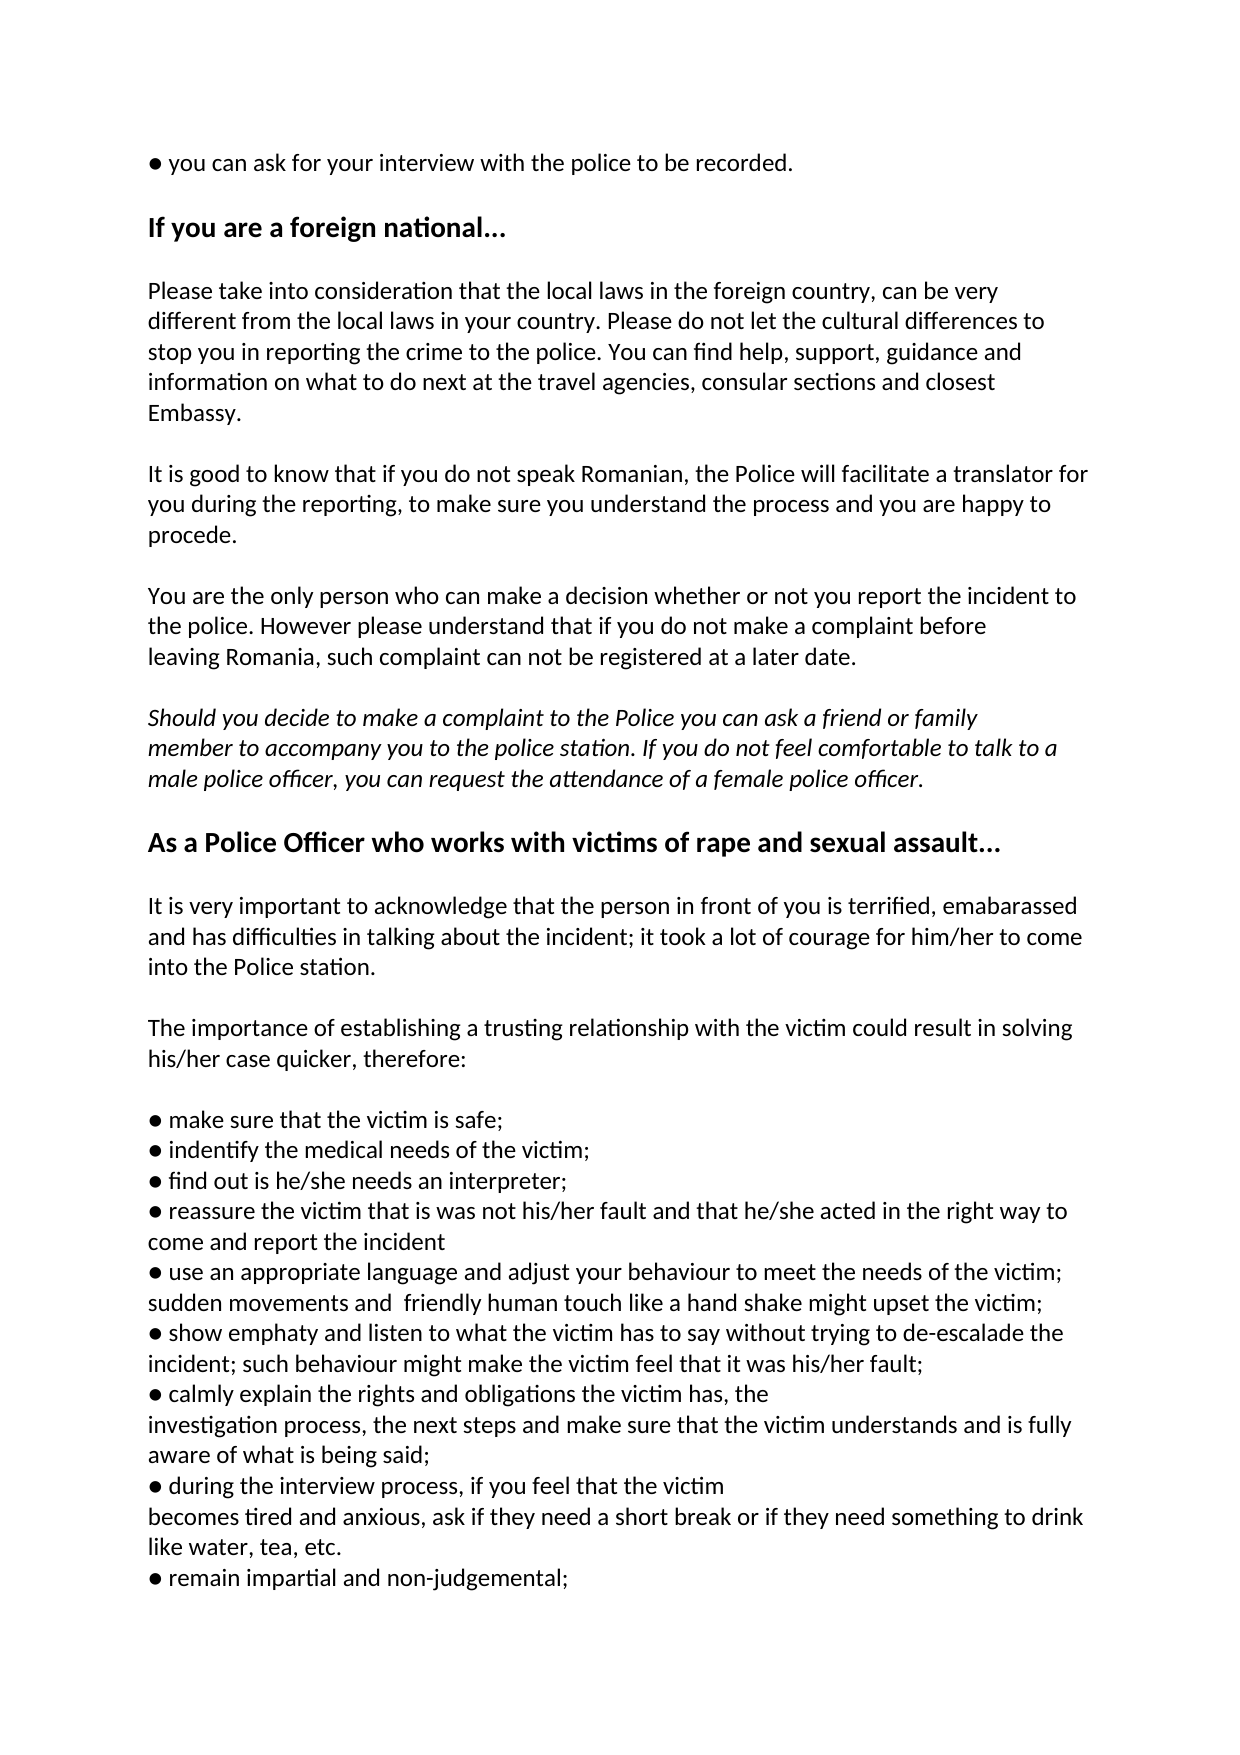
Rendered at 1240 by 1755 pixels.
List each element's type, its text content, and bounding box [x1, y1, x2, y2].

text ● find out is he/she needs an interpreter; [148, 1165, 1092, 1196]
text As a Police Officer who works with victims of rape and sexual assault... [148, 824, 1092, 860]
text leaving Romania, such complaint can not be registered at a later date. [148, 641, 1092, 672]
text becomes tired and anxious, ask if they need a short break or if they need something to drink like water, tea, etc. [148, 1501, 1092, 1562]
text ● remain impartial and non-judgemental; [148, 1562, 1092, 1592]
text member to accompany you to the police station. If you do not feel comfortable to talk to a male police officer, you can request the attendance of a female police officer. [148, 733, 1092, 794]
text ● calmly explain the rights and obligations the victim has, the [148, 1379, 1092, 1409]
text If you are a foreign national... [148, 209, 1092, 244]
text You are the only person who can make a decision whether or not you report the incident to the police. However please understand that if you do not make a complaint before [148, 580, 1092, 641]
text investigation process, the next steps and make sure that the victim understands and is fully aware of what is being said; [148, 1409, 1092, 1470]
text ● make sure that the victim is safe; [148, 1104, 1092, 1134]
text ● during the interview process, if you feel that the victim [148, 1470, 1092, 1501]
text ● indentify the medical needs of the victim; [148, 1134, 1092, 1165]
text The importance of establishing a trusting relationship with the victim could result in solving his/her case quicker, therefore: [148, 1012, 1092, 1073]
text ● reassure the victim that is was not his/her fault and that he/she acted in the right way to come and report the incident [148, 1196, 1092, 1257]
text Please take into consideration that the local laws in the foreign country, can be very different from the local laws in your country. Please do not let the cultural differences to stop you in reporting the crime to the police. You can find help, support, guidance and information on what to do next at the travel agencies, consular sections and closest Embassy. [148, 275, 1092, 427]
text ● use an appropriate language and adjust your behaviour to meet the needs of the victim; sudden movements and friendly human touch like a hand shake might upset the victim; [148, 1257, 1092, 1318]
text It is very important to acknowledge that the person in front of you is terrified, emabarassed and has difficulties in talking about the incident; it took a lot of courage for him/her to come into the Police station. [148, 890, 1092, 982]
text It is good to know that if you do not speak Romanian, the Police will facilitate a translator for you during the reporting, to make sure you understand the process and you are happy to procede. [148, 458, 1092, 549]
text ● you can ask for your interview with the police to be recorded. [148, 148, 1092, 178]
text ● show emphaty and listen to what the victim has to say without trying to de-escalade the incident; such behaviour might make the victim feel that it was his/her fault; [148, 1318, 1092, 1379]
text Should you decide to make a complaint to the Police you can ask a friend or family [148, 702, 1092, 733]
